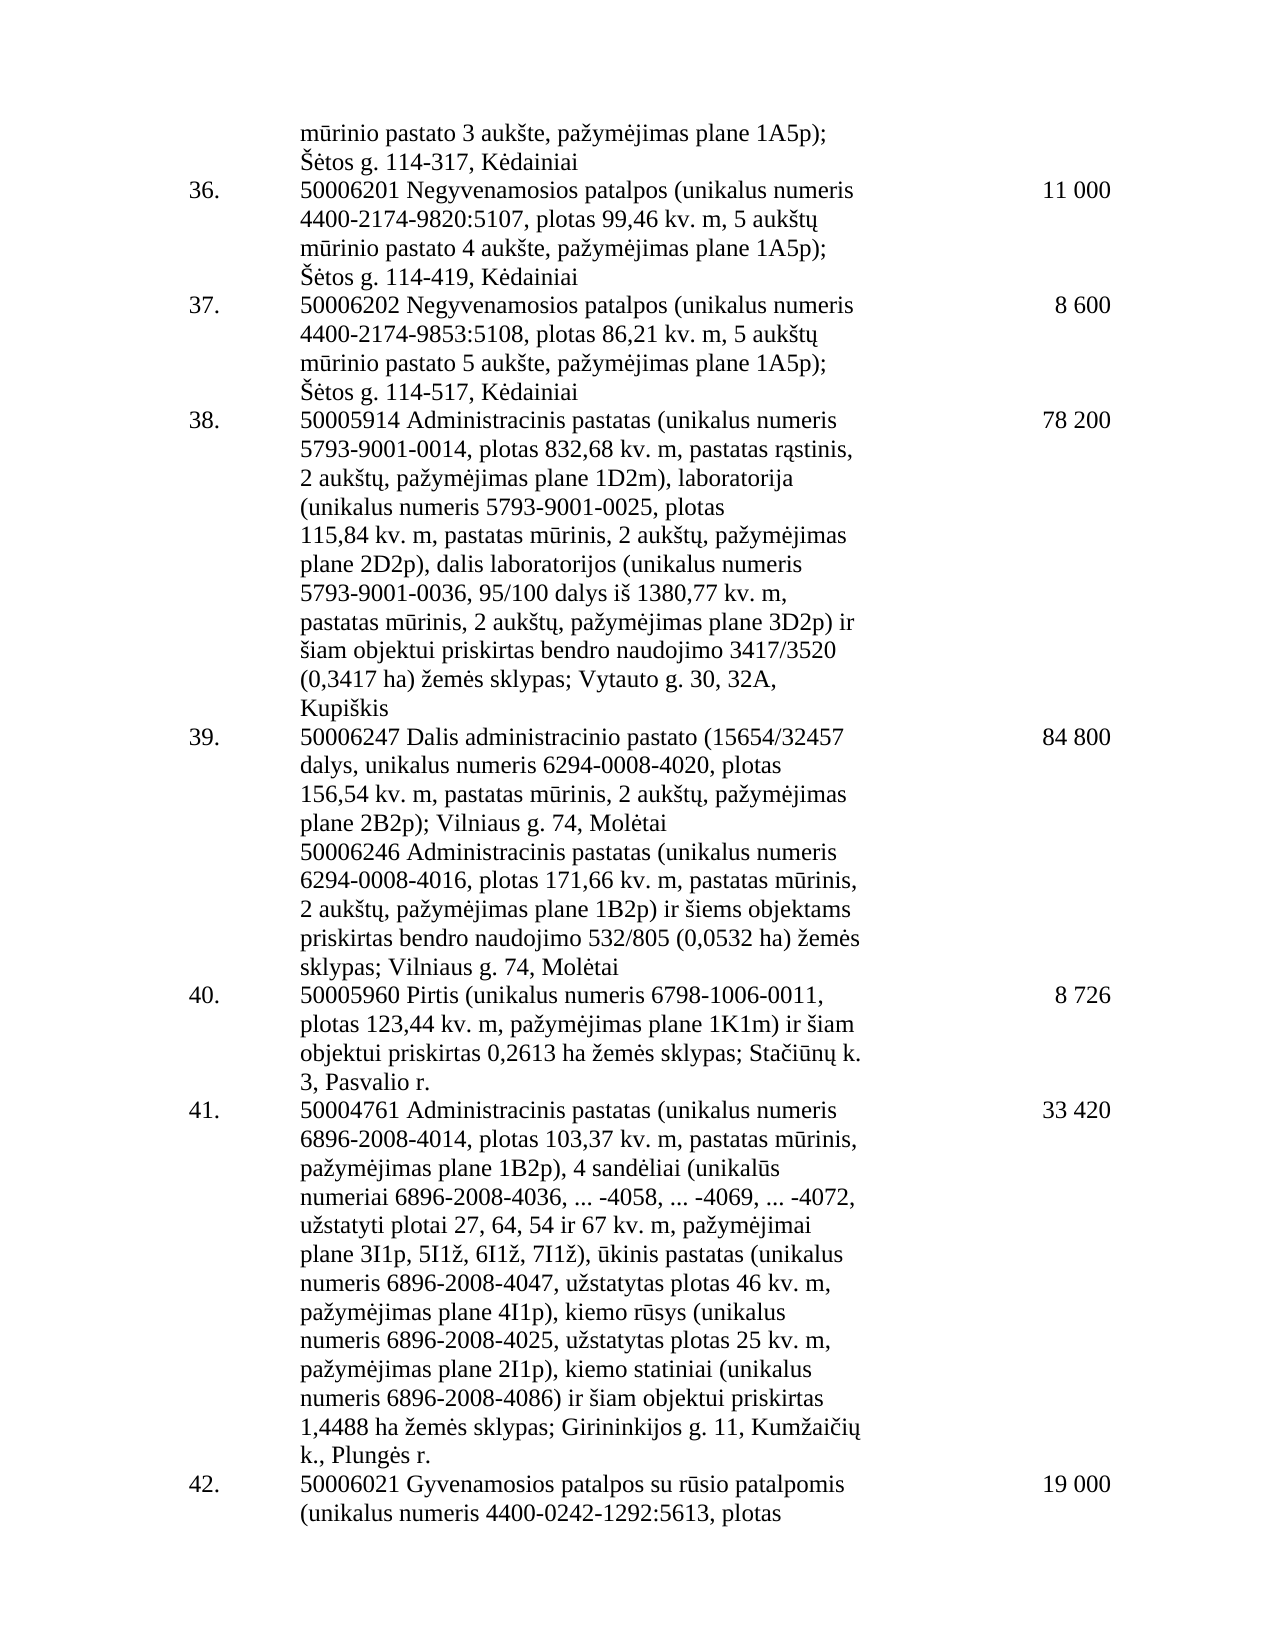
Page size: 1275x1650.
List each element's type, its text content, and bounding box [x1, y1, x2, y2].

table_cell 8 600 [876, 291, 1122, 406]
table_cell 8 726 [876, 981, 1122, 1096]
table_cell 78 200 [876, 406, 1122, 722]
table_cell 50006021 Gyvenamosios patalpos su rūsio patalpomis (unikalus numeris 4400-0242-1292:5613, plotas [289, 1469, 876, 1527]
table_cell 50005960 Pirtis (unikalus numeris 6798-1006-0011, plotas 123,44 kv. m, pažymėjimas plane 1K1m) ir šiam objektui priskirtas 0,2613 ha žemės sklypas; Stačiūnų k. 3, Pasvalio r. [289, 981, 876, 1096]
table_cell 50005914 Administracinis pastatas (unikalus numeris 5793-9001-0014, plotas 832,68 kv. m, pastatas rąstinis, 2 aukštų, pažymėjimas plane 1D2m), laboratorija (unikalus numeris 5793-9001-0025, plotas 115,84 kv. m, pastatas mūrinis, 2 aukštų, pažymėjimas plane 2D2p), dalis laboratorijos (unikalus numeris 5793-9001-0036, 95/100 dalys iš 1380,77 kv. m, pastatas mūrinis, 2 aukštų, pažymėjimas plane 3D2p) ir šiam objektui priskirtas bendro naudojimo 3417/3520 (0,3417 ha) žemės sklypas; Vytauto g. 30, 32A, Kupiškis [289, 406, 876, 722]
table_cell 84 800 [876, 722, 1122, 981]
table_cell 38. [177, 406, 288, 722]
table_cell [876, 118, 1122, 176]
table_cell mūrinio pastato 3 aukšte, pažymėjimas plane 1A5p); Šėtos g. 114-317, Kėdainiai [289, 118, 876, 176]
table_cell 42. [177, 1469, 288, 1527]
table_cell 50006202 Negyvenamosios patalpos (unikalus numeris 4400-2174-9853:5108, plotas 86,21 kv. m, 5 aukštų mūrinio pastato 5 aukšte, pažymėjimas plane 1A5p); Šėtos g. 114-517, Kėdainiai [289, 291, 876, 406]
table_cell 50004761 Administracinis pastatas (unikalus numeris 6896-2008-4014, plotas 103,37 kv. m, pastatas mūrinis, pažymėjimas plane 1B2p), 4 sandėliai (unikalūs numeriai 6896-2008-4036, ... -4058, ... -4069, ... -4072, užstatyti plotai 27, 64, 54 ir 67 kv. m, pažymėjimai plane 3I1p, 5I1ž, 6I1ž, 7I1ž), ūkinis pastatas (unikalus numeris 6896-2008-4047, užstatytas plotas 46 kv. m, pažymėjimas plane 4I1p), kiemo rūsys (unikalus numeris 6896-2008-4025, užstatytas plotas 25 kv. m, pažymėjimas plane 2I1p), kiemo statiniai (unikalus numeris 6896-2008-4086) ir šiam objektui priskirtas 1,4488 ha žemės sklypas; Girininkijos g. 11, Kumžaičių k., Plungės r. [289, 1096, 876, 1469]
table_cell 40. [177, 981, 288, 1096]
table_cell 39. [177, 722, 288, 981]
table_cell 50006201 Negyvenamosios patalpos (unikalus numeris 4400-2174-9820:5107, plotas 99,46 kv. m, 5 aukštų mūrinio pastato 4 aukšte, pažymėjimas plane 1A5p); Šėtos g. 114-419, Kėdainiai [289, 176, 876, 291]
table_cell [177, 118, 288, 176]
table_cell 33 420 [876, 1096, 1122, 1469]
table_cell 37. [177, 291, 288, 406]
table_cell 19 000 [876, 1469, 1122, 1527]
table_cell 36. [177, 176, 288, 291]
table_cell 11 000 [876, 176, 1122, 291]
table_cell 41. [177, 1096, 288, 1469]
table_cell 50006247 Dalis administracinio pastato (15654/32457 dalys, unikalus numeris 6294-0008-4020, plotas 156,54 kv. m, pastatas mūrinis, 2 aukštų, pažymėjimas plane 2B2p); Vilniaus g. 74, Molėtai 50006246 Administracinis pastatas (unikalus numeris 6294-0008-4016, plotas 171,66 kv. m, pastatas mūrinis, 2 aukštų, pažymėjimas plane 1B2p) ir šiems objektams priskirtas bendro naudojimo 532/805 (0,0532 ha) žemės sklypas; Vilniaus g. 74, Molėtai [289, 722, 876, 981]
